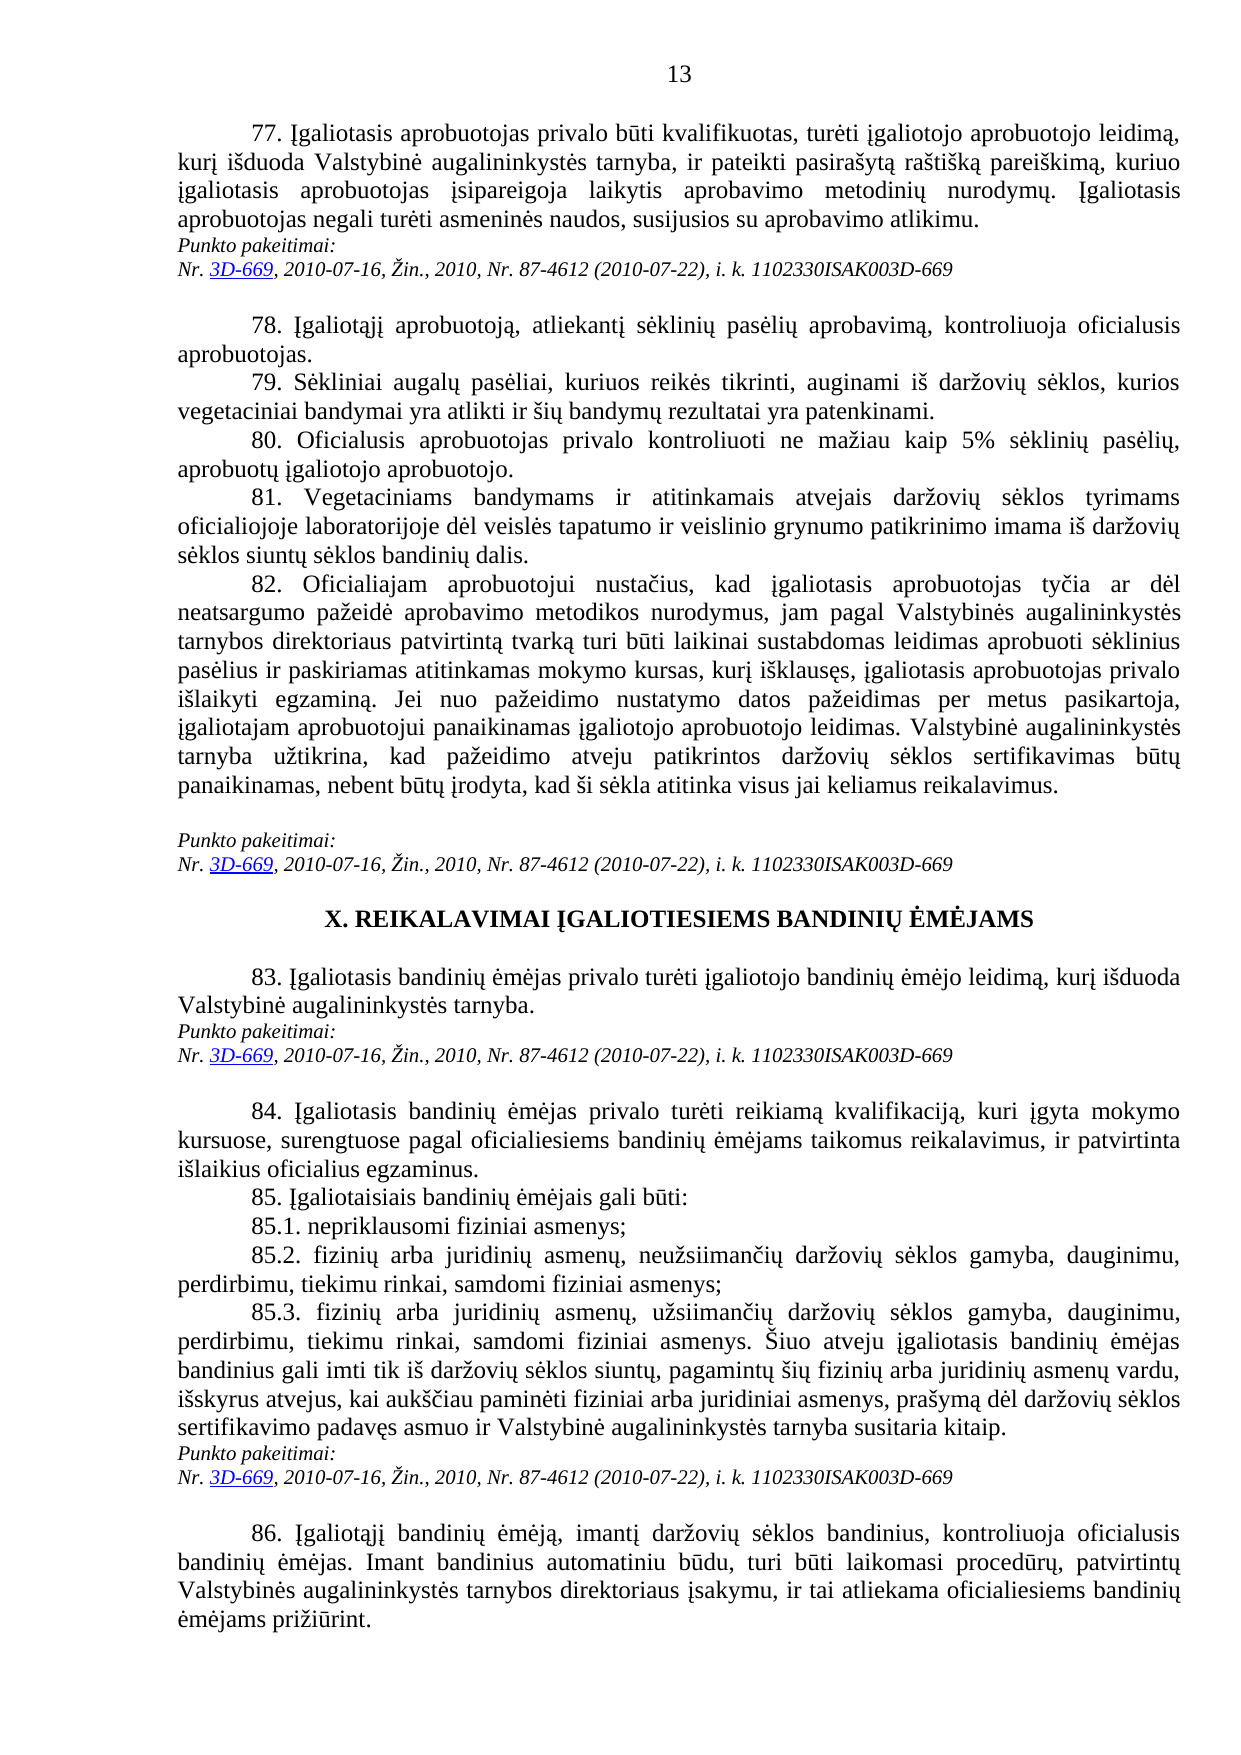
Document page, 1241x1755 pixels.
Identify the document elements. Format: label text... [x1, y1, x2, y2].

text 85.3. fizinių arba juridinių asmenų, užsiimančių daržovių sėklos gamyba, dauginimu, perdirbimu, tiekimu rinkai, samdomi fiziniai asmenys. Šiuo atveju įgaliotasis bandinių ėmėjas bandinius gali imti tik iš daržovių sėklos siuntų, pagamintų šių fizinių arba juridinių asmenų vardu, išskyrus atvejus, kai aukščiau paminėti fiziniai arba juridiniai asmenys, prašymą dėl daržovių sėklos sertifikavimo padavęs asmuo ir Valstybinė augalininkystės tarnyba susitaria kitaip. [177, 1297, 1181, 1441]
text Punkto pakeitimai: [177, 1441, 1181, 1465]
text 80. Oficialusis aprobuotojas privalo kontroliuoti ne mažiau kaip 5% sėklinių pasėlių, aprobuotų įgaliotojo aprobuotojo. [177, 425, 1181, 482]
text Punkto pakeitimai: [177, 1019, 1181, 1043]
text 82. Oficialiajam aprobuotojui nustačius, kad įgaliotasis aprobuotojas tyčia ar dėl neatsargumo pažeidė aprobavimo metodikos nurodymus, jam pagal Valstybinės augalininkystės tarnybos direktoriaus patvirtintą tvarką turi būti laikinai sustabdomas leidimas aprobuoti sėklinius pasėlius ir paskiriamas atitinkamas mokymo kursas, kurį išklausęs, įgaliotasis aprobuotojas privalo išlaikyti egzaminą. Jei nuo pažeidimo nustatymo datos pažeidimas per metus pasikartoja, įgaliotajam aprobuotojui panaikinamas įgaliotojo aprobuotojo leidimas. Valstybinė augalininkystės tarnyba užtikrina, kad pažeidimo atveju patikrintos daržovių sėklos sertifikavimas būtų panaikinamas, nebent būtų įrodyta, kad ši sėkla atitinka visus jai keliamus reikalavimus. [177, 569, 1181, 799]
text Punkto pakeitimai: [177, 827, 1181, 852]
text 85. Įgaliotaisiais bandinių ėmėjais gali būti: [177, 1182, 1181, 1211]
text Nr. 3D-669, 2010-07-16, Žin., 2010, Nr. 87-4612 (2010-07-22), i. k. 1102330ISAK003D-669 [177, 257, 1181, 281]
text 84. Įgaliotasis bandinių ėmėjas privalo turėti reikiamą kvalifikaciją, kuri įgyta mokymo kursuose, surengtuose pagal oficialiesiems bandinių ėmėjams taikomus reikalavimus, ir patvirtinta išlaikius oficialius egzaminus. [177, 1096, 1181, 1182]
text X. REIKALAVIMAI ĮGALIOTIESIEMS BANDINIŲ ĖMĖJAMS [177, 904, 1181, 933]
text 77. Įgaliotasis aprobuotojas privalo būti kvalifikuotas, turėti įgaliotojo aprobuotojo leidimą, kurį išduoda Valstybinė augalininkystės tarnyba, ir pateikti pasirašytą raštišką pareiškimą, kuriuo įgaliotasis aprobuotojas įsipareigoja laikytis aprobavimo metodinių nurodymų. Įgaliotasis aprobuotojas negali turėti asmeninės naudos, susijusios su aprobavimo atlikimu. [177, 118, 1181, 233]
text 81. Vegetaciniams bandymams ir atitinkamais atvejais daržovių sėklos tyrimams oficialiojoje laboratorijoje dėl veislės tapatumo ir veislinio grynumo patikrinimo imama iš daržovių sėklos siuntų sėklos bandinių dalis. [177, 482, 1181, 569]
text Nr. 3D-669, 2010-07-16, Žin., 2010, Nr. 87-4612 (2010-07-22), i. k. 1102330ISAK003D-669 [177, 1043, 1181, 1067]
text 78. Įgaliotąjį aprobuotoją, atliekantį sėklinių pasėlių aprobavimą, kontroliuoja oficialusis aprobuotojas. [177, 310, 1181, 367]
text 85.2. fizinių arba juridinių asmenų, neužsiimančių daržovių sėklos gamyba, dauginimu, perdirbimu, tiekimu rinkai, samdomi fiziniai asmenys; [177, 1240, 1181, 1297]
text 85.1. nepriklausomi fiziniai asmenys; [177, 1211, 1181, 1240]
text Nr. 3D-669, 2010-07-16, Žin., 2010, Nr. 87-4612 (2010-07-22), i. k. 1102330ISAK003D-669 [177, 1465, 1181, 1489]
text Punkto pakeitimai: [177, 233, 1181, 257]
text 83. Įgaliotasis bandinių ėmėjas privalo turėti įgaliotojo bandinių ėmėjo leidimą, kurį išduoda Valstybinė augalininkystės tarnyba. [177, 962, 1181, 1019]
text 86. Įgaliotąjį bandinių ėmėją, imantį daržovių sėklos bandinius, kontroliuoja oficialusis bandinių ėmėjas. Imant bandinius automatiniu būdu, turi būti laikomasi procedūrų, patvirtintų Valstybinės augalininkystės tarnybos direktoriaus įsakymu, ir tai atliekama oficialiesiems bandinių ėmėjams prižiūrint. [177, 1518, 1181, 1633]
text 79. Sėkliniai augalų pasėliai, kuriuos reikės tikrinti, auginami iš daržovių sėklos, kurios vegetaciniai bandymai yra atlikti ir šių bandymų rezultatai yra patenkinami. [177, 367, 1181, 425]
text Nr. 3D-669, 2010-07-16, Žin., 2010, Nr. 87-4612 (2010-07-22), i. k. 1102330ISAK003D-669 [177, 852, 1181, 876]
